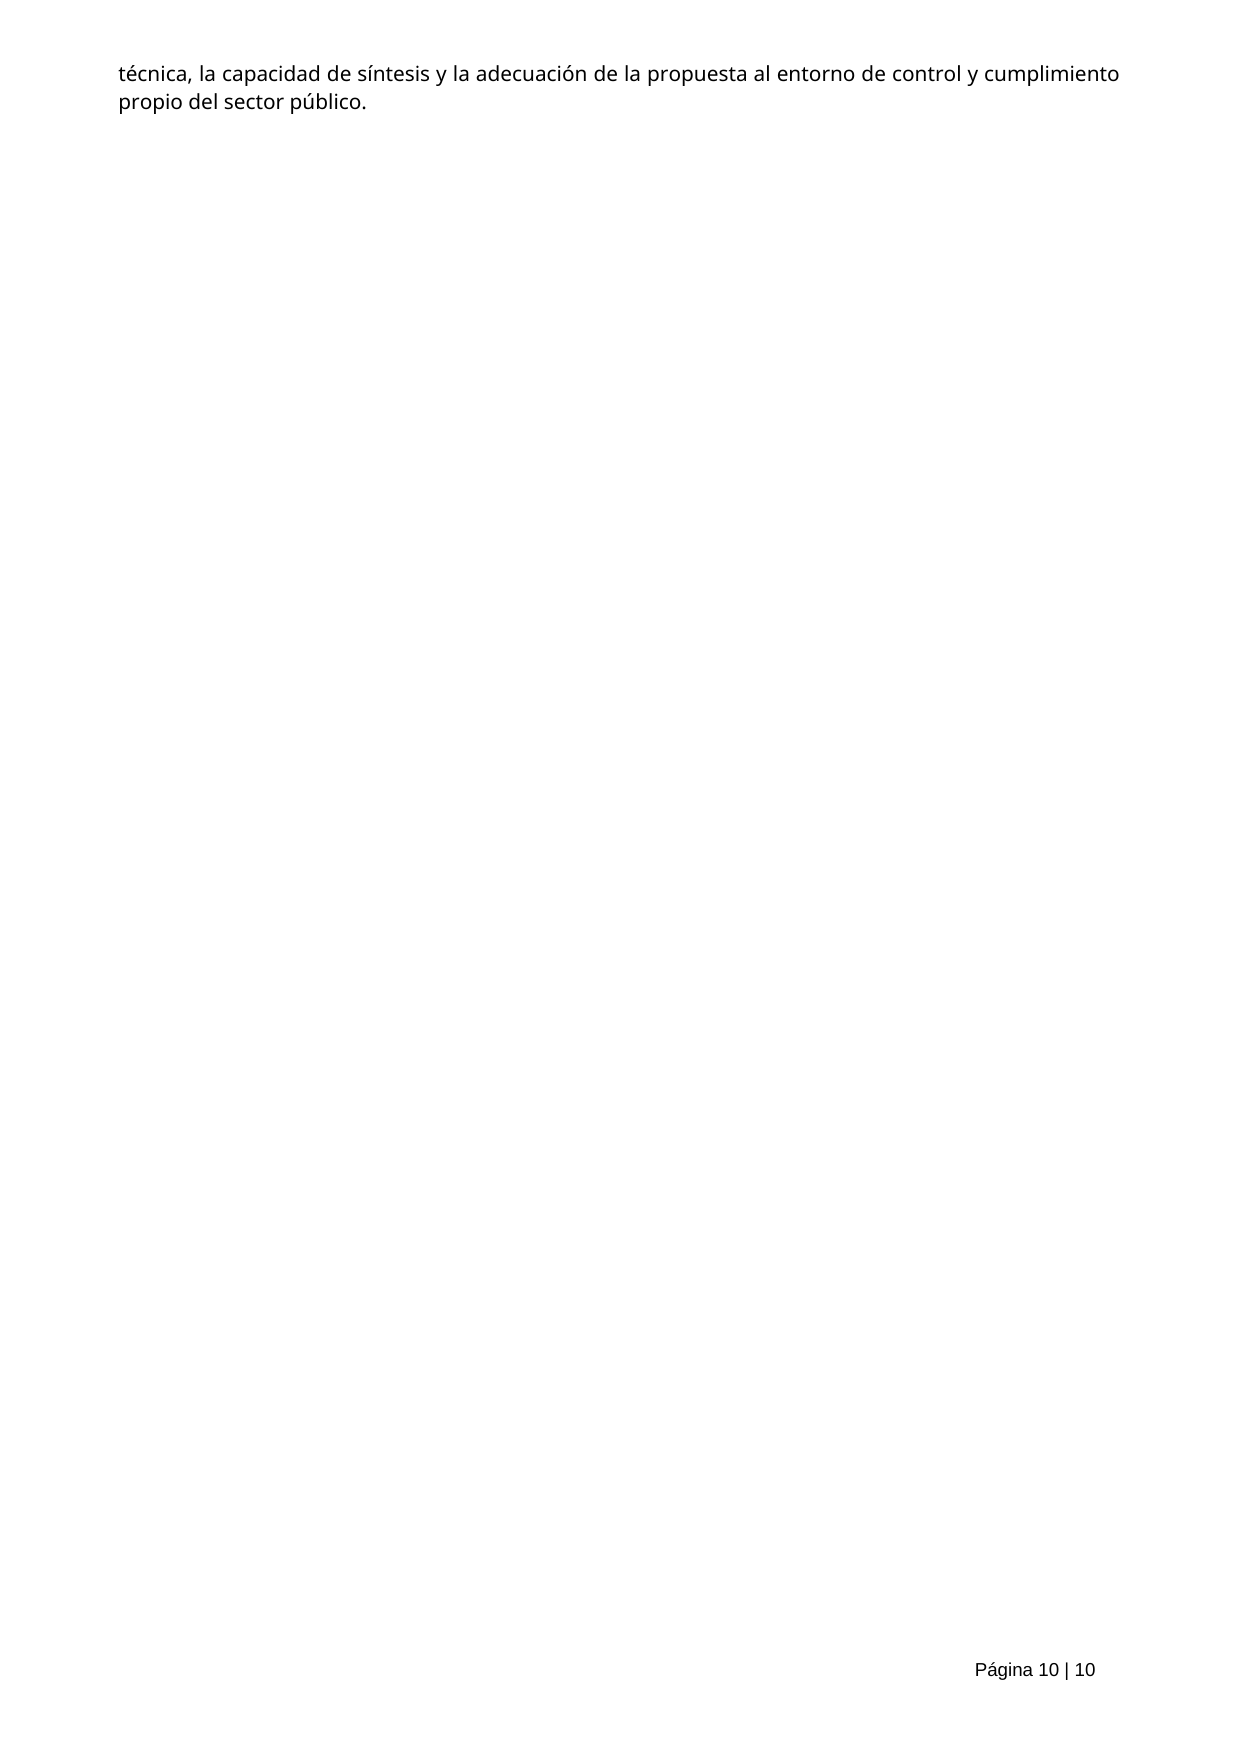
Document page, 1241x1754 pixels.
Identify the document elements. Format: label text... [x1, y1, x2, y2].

text técnica, la capacidad de síntesis y la adecuación de la propuesta al entorno de control y cumplimiento propio del sector público. [118, 59, 1122, 116]
